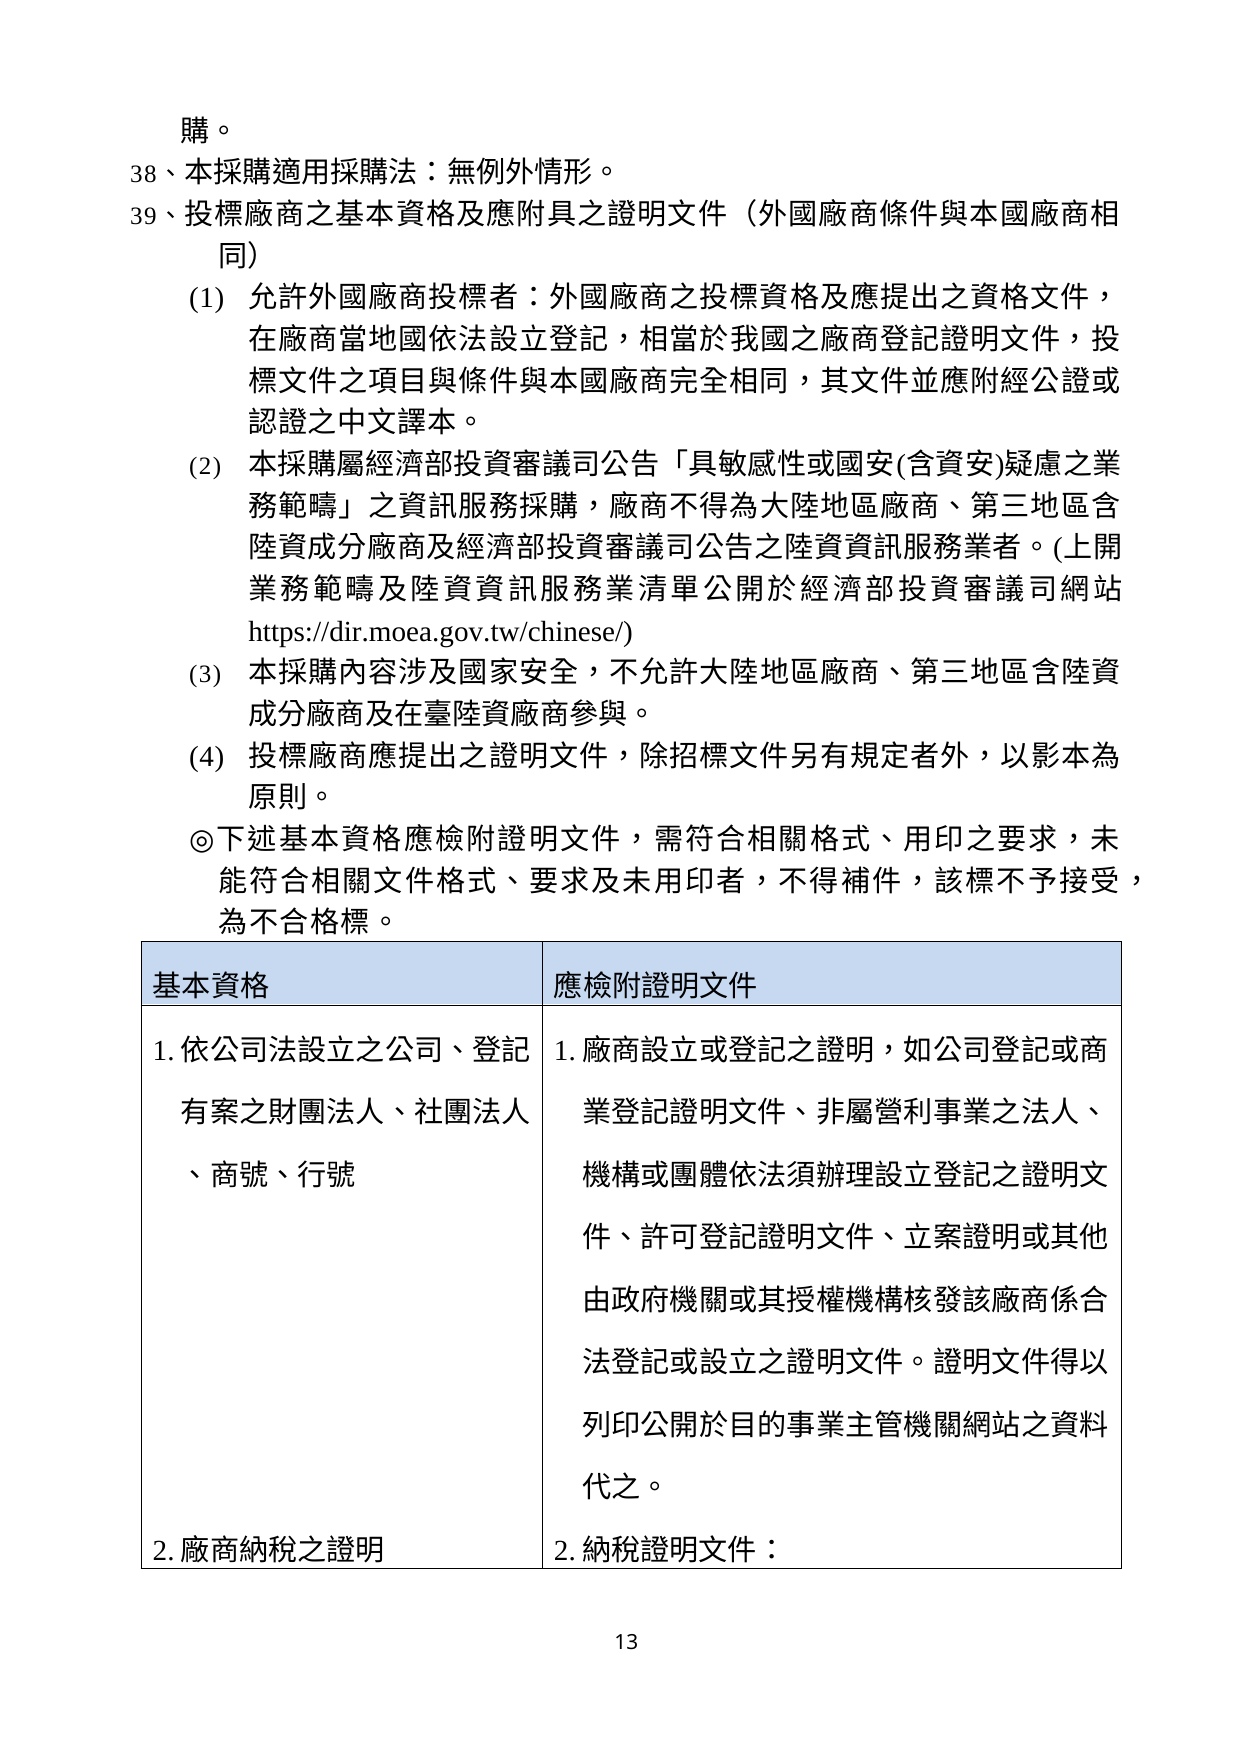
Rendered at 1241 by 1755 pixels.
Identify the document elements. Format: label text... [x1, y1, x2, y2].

table_header 基本資格 [142, 942, 542, 1004]
table_cell 依公司法設立之公司、登記有案之財團法人、社團法人、商號、行號 廠商納稅之證明 廠商具有製造、供應或承做能力之證明 投標廠商聲明書 [142, 1006, 542, 1568]
table_header 應檢附證明文件 [543, 942, 1121, 1004]
list 投標廠商應提出之證明文件，除招標文件另有規定者外，以影本為原則。 [189, 733, 1122, 816]
text ◎下述基本資格應檢附證明文件，需符合相關格式、用印之要求，未能符合相關文件格式、要求及未用印者，不得補件，該標不予接受，為不合格標。 [189, 816, 1122, 941]
text 購。 [180, 108, 1122, 149]
table_cell 廠商設立或登記之證明，如公司登記或商業登記證明文件、非屬營利事業之法人、機構或團體依法須辦理設立登記之證明文件、許可登記證明文件、立案證明或其他由政府機關或其授權機構核發該廠商係合法登記或設立之證明文件。證明文件得以列印公開於目的事業主管機關網站之資料代之。 納稅證明文件： 其屬營業稅證明者，為營業稅繳款書收據聯或主管稽徵機關核章之最近一期營業人銷售額與稅額申報書收執聯。廠商不及提出最近一期證明者，得以前一期之納稅證明代之。 新設立且未屆第一期營業稅繳納期限者，得以營業稅主管稽徵機關核發之核准設立登記公函代之；經核定使用統一發票者，應一併檢附申領統一發票購票證相關文件。 其屬所得稅者，綜合所得稅納稅證明書或綜合所得稅結算申報繳費收執聯。 營業税或所得稅之納稅證明，得以與上開最近一期或前一期證明相同期間內主管稽徵機關核發之無違章欠稅之查復表代之。 如曾完成與招標標的類似之製造、供應或承做之文件、招標文件規定之樣品、現有或得標後可取得履約所需設備、技術、財力、人力或場所之說明或品質管制能力文件等。例如：結算證明書、授權證明書、與招標標的類似之訂購單。 檢附投標廠商聲明書（由投標須知附件一-廠商投標文件產生系統中登錄填寫並列印出紙本）。 [543, 1006, 1121, 1568]
list 投標廠商之基本資格及應附具之證明文件（外國廠商條件與本國廠商相同） [130, 191, 1122, 274]
list 本採購內容涉及國家安全，不允許大陸地區廠商、第三地區含陸資成分廠商及在臺陸資廠商參與。 [189, 649, 1122, 733]
list 允許外國廠商投標者：外國廠商之投標資格及應提出之資格文件，在廠商當地國依法設立登記，相當於我國之廠商登記證明文件，投標文件之項目與條件與本國廠商完全相同，其文件並應附經公證或認證之中文譯本。 [189, 274, 1122, 441]
list 本採購適用採購法：無例外情形。 [130, 149, 1122, 191]
list 本採購屬經濟部投資審議司公告「具敏感性或國安(含資安)疑慮之業務範疇」之資訊服務採購，廠商不得為大陸地區廠商、第三地區含陸資成分廠商及經濟部投資審議司公告之陸資資訊服務業者。(上開業務範疇及陸資資訊服務業清單公開於經濟部投資審議司網站https://dir.moea.gov.tw/chinese/) [189, 441, 1122, 649]
